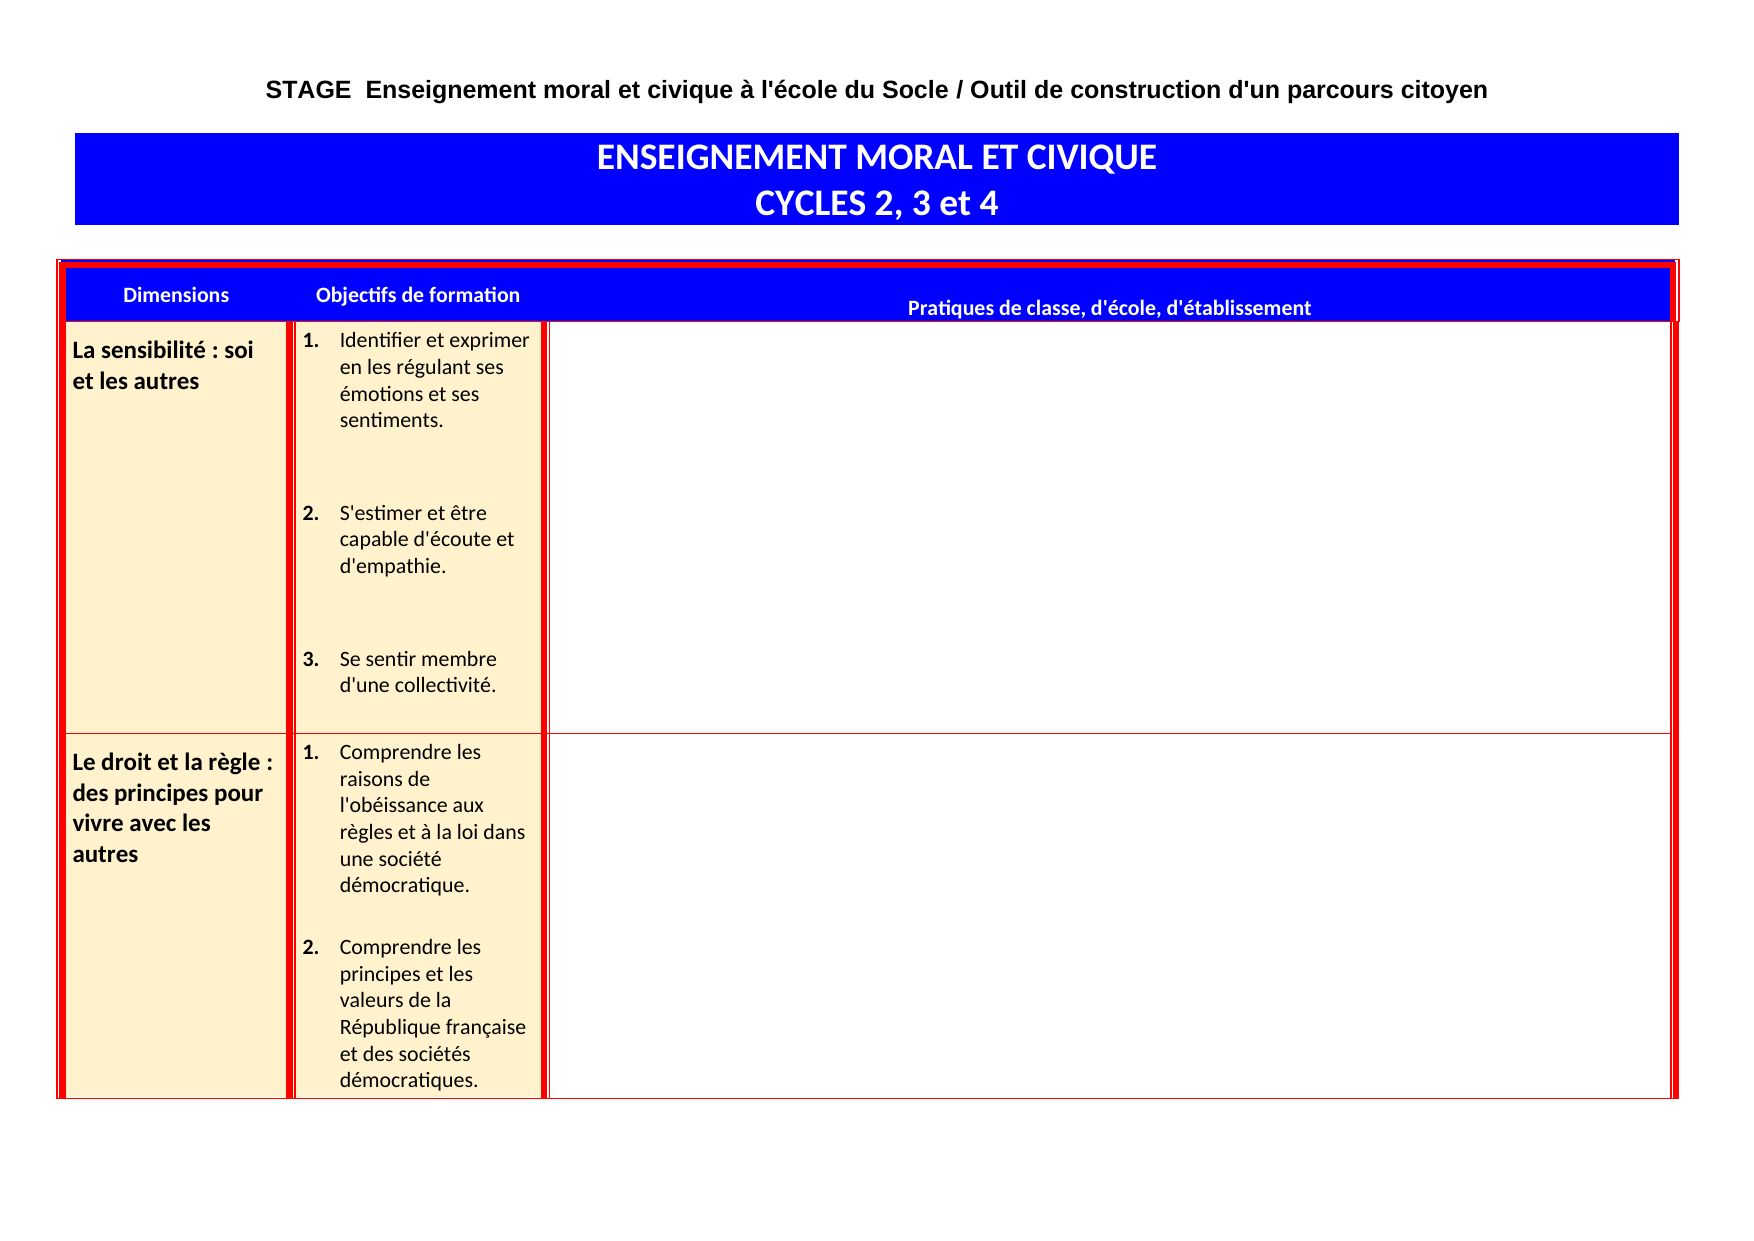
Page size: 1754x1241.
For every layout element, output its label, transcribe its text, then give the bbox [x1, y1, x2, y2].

table_header Objectifs de formation [291, 268, 545, 321]
table_cell [550, 322, 1670, 733]
table_header Dimensions [66, 268, 291, 321]
table_cell Comprendre les raisons de l'obéissance aux règles et à la loi dans une société démocratique. Comprendre les principes et les valeurs de la République française et des sociétés démocratiques. [296, 734, 541, 1097]
text ENSEIGNEMENT MORAL ET CIVIQUE [75, 133, 1679, 179]
table_cell [550, 734, 1670, 1097]
table_cell La sensibilité : soi et les autres [66, 322, 286, 733]
text CYCLES 2, 3 et 4 [75, 179, 1679, 225]
table_header Pratiques de classe, d'école, d'établissement [545, 268, 1670, 321]
table_cell Identifier et exprimer en les régulant ses émotions et ses sentiments. S'estimer et être capable d'écoute et d'empathie. Se sentir membre d'une collectivité. [296, 322, 541, 733]
table_cell Le droit et la règle : des principes pour vivre avec les autres [66, 734, 286, 1097]
